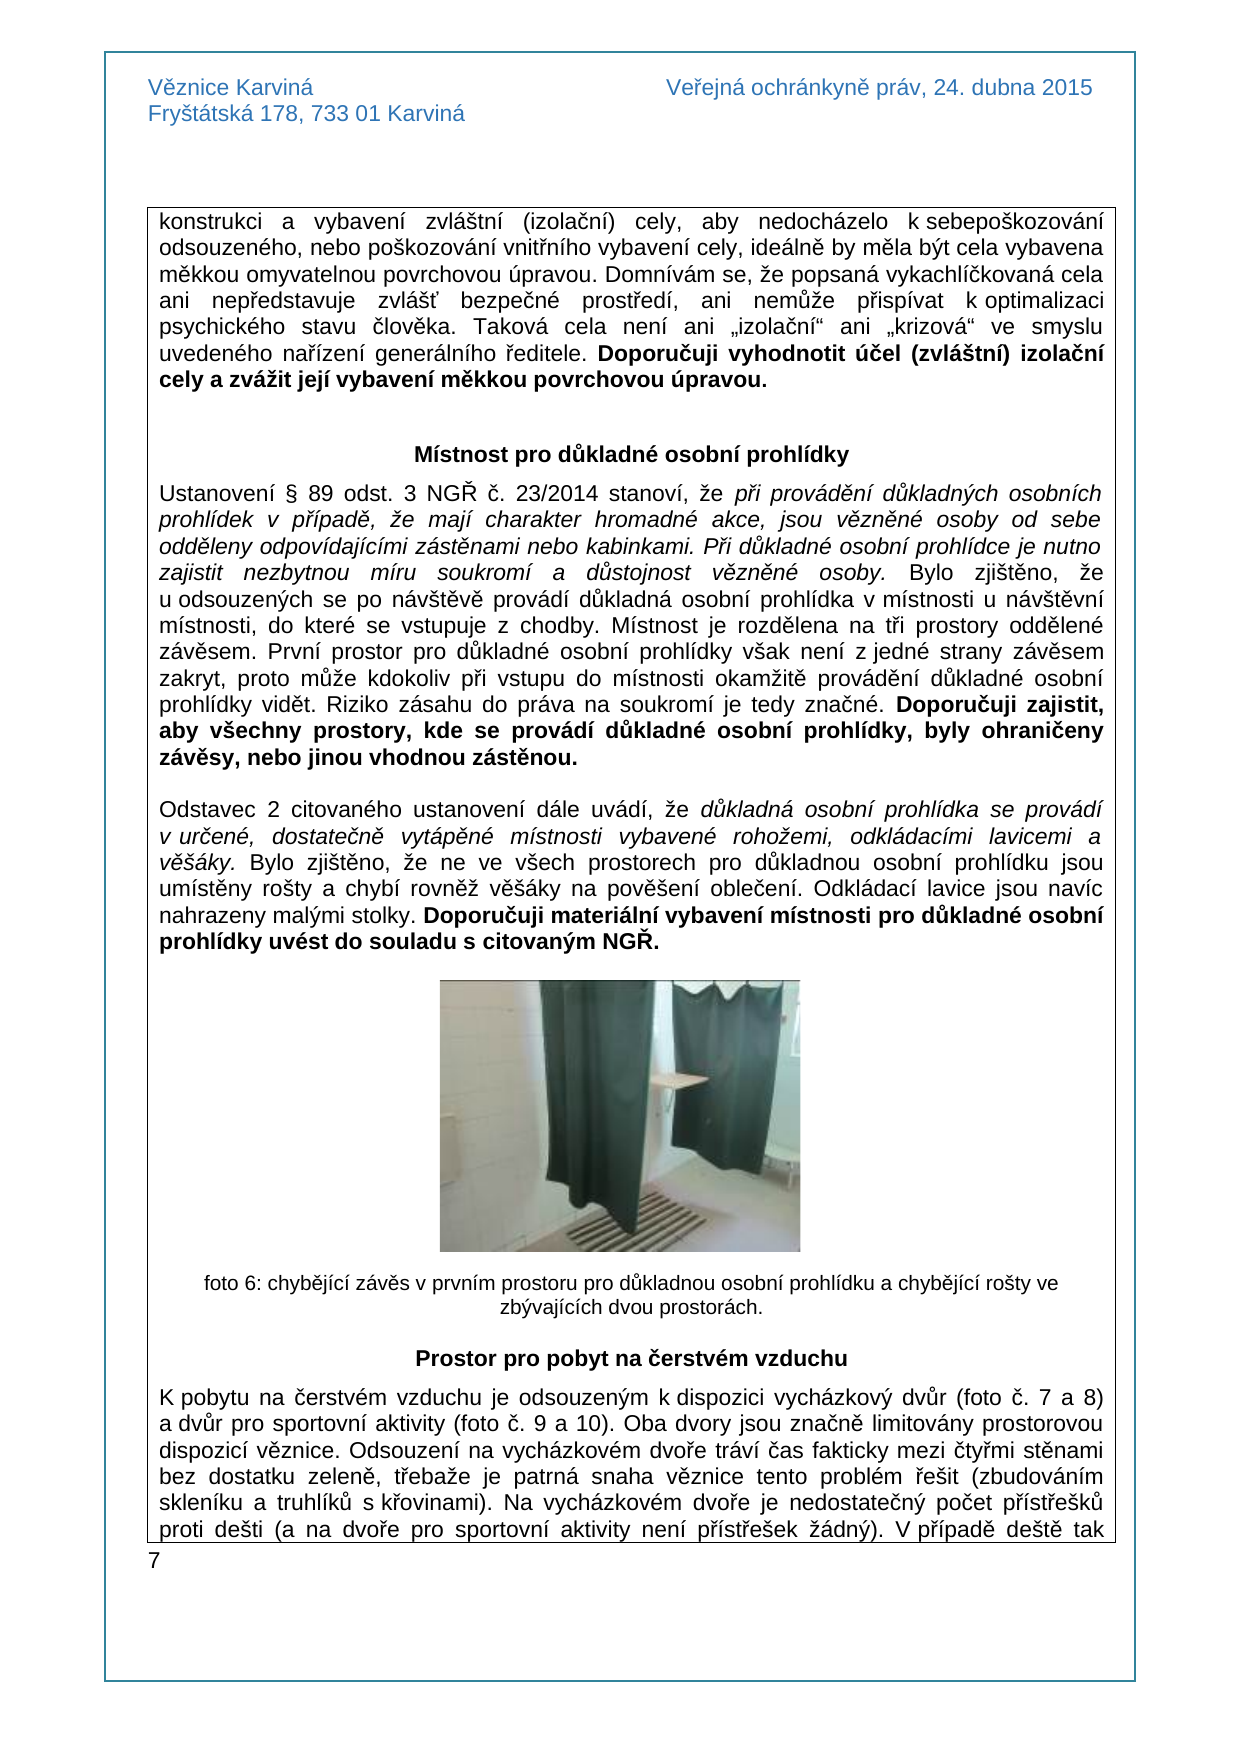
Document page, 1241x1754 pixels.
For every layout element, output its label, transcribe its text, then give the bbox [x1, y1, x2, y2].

table_cell konstrukci a vybavení zvláštní (izolační) cely, aby nedocházelo k sebepoškozování odsouzeného, nebo poškozování vnitřního vybavení cely, ideálně by měla být cela vybavena měkkou omyvatelnou povrchovou úpravou. Domnívám se, že popsaná vykachlíčkovaná cela ani nepředstavuje zvlášť bezpečné prostředí, ani nemůže přispívat k optimalizaci psychického stavu člověka. Taková cela není ani „izolační“ ani „krizová“ ve smyslu uvedeného nařízení generálního ředitele. Doporučuji vyhodnotit účel (zvláštní) izolační cely a zvážit její vybavení měkkou povrchovou úpravou. Místnost pro důkladné osobní prohlídky Ustanovení § 89 odst. 3 NGŘ č. 23/2014 stanoví, že při provádění důkladných osobních prohlídek v případě, že mají charakter hromadné akce, jsou vězněné osoby od sebe odděleny odpovídajícími zástěnami nebo kabinkami. Při důkladné osobní prohlídce je nutno zajistit nezbytnou míru soukromí a důstojnost vězněné osoby. Bylo zjištěno, že u odsouzených se po návštěvě provádí důkladná osobní prohlídka v místnosti u návštěvní místnosti, do které se vstupuje z chodby. Místnost je rozdělena na tři prostory oddělené závěsem. První prostor pro důkladné osobní prohlídky však není z jedné strany závěsem zakryt, proto může kdokoliv při vstupu do místnosti okamžitě provádění důkladné osobní prohlídky vidět. Riziko zásahu do práva na soukromí je tedy značné. Doporučuji zajistit, aby všechny prostory, kde se provádí důkladné osobní prohlídky, byly ohraničeny závěsy, nebo jinou vhodnou zástěnou. Odstavec 2 citovaného ustanovení dále uvádí, že důkladná osobní prohlídka se provádí v určené, dostatečně vytápěné místnosti vybavené rohožemi, odkládacími lavicemi a věšáky. Bylo zjištěno, že ne ve všech prostorech pro důkladnou osobní prohlídku jsou umístěny rošty a chybí rovněž věšáky na pověšení oblečení. Odkládací lavice jsou navíc nahrazeny malými stolky. Doporučuji materiální vybavení místnosti pro důkladné osobní prohlídky uvést do souladu s citovaným NGŘ. foto 6: chybějící závěs v prvním prostoru pro důkladnou osobní prohlídku a chybějící rošty ve zbývajících dvou prostorách. Prostor pro pobyt na čerstvém vzduchu K pobytu na čerstvém vzduchu je odsouzeným k dispozici vycházkový dvůr (foto č. 7 a 8) a dvůr pro sportovní aktivity (foto č. 9 a 10). Oba dvory jsou značně limitovány prostorovou dispozicí věznice. Odsouzení na vycházkovém dvoře tráví čas fakticky mezi čtyřmi stěnami bez dostatku zeleně, třebaže je patrná snaha věznice tento problém řešit (zbudováním skleníku a truhlíků s křovinami). Na vycházkovém dvoře je nedostatečný počet přístřešků proti dešti (a na dvoře pro sportovní aktivity není přístřešek žádný). V případě deště tak [148, 208, 1115, 1542]
